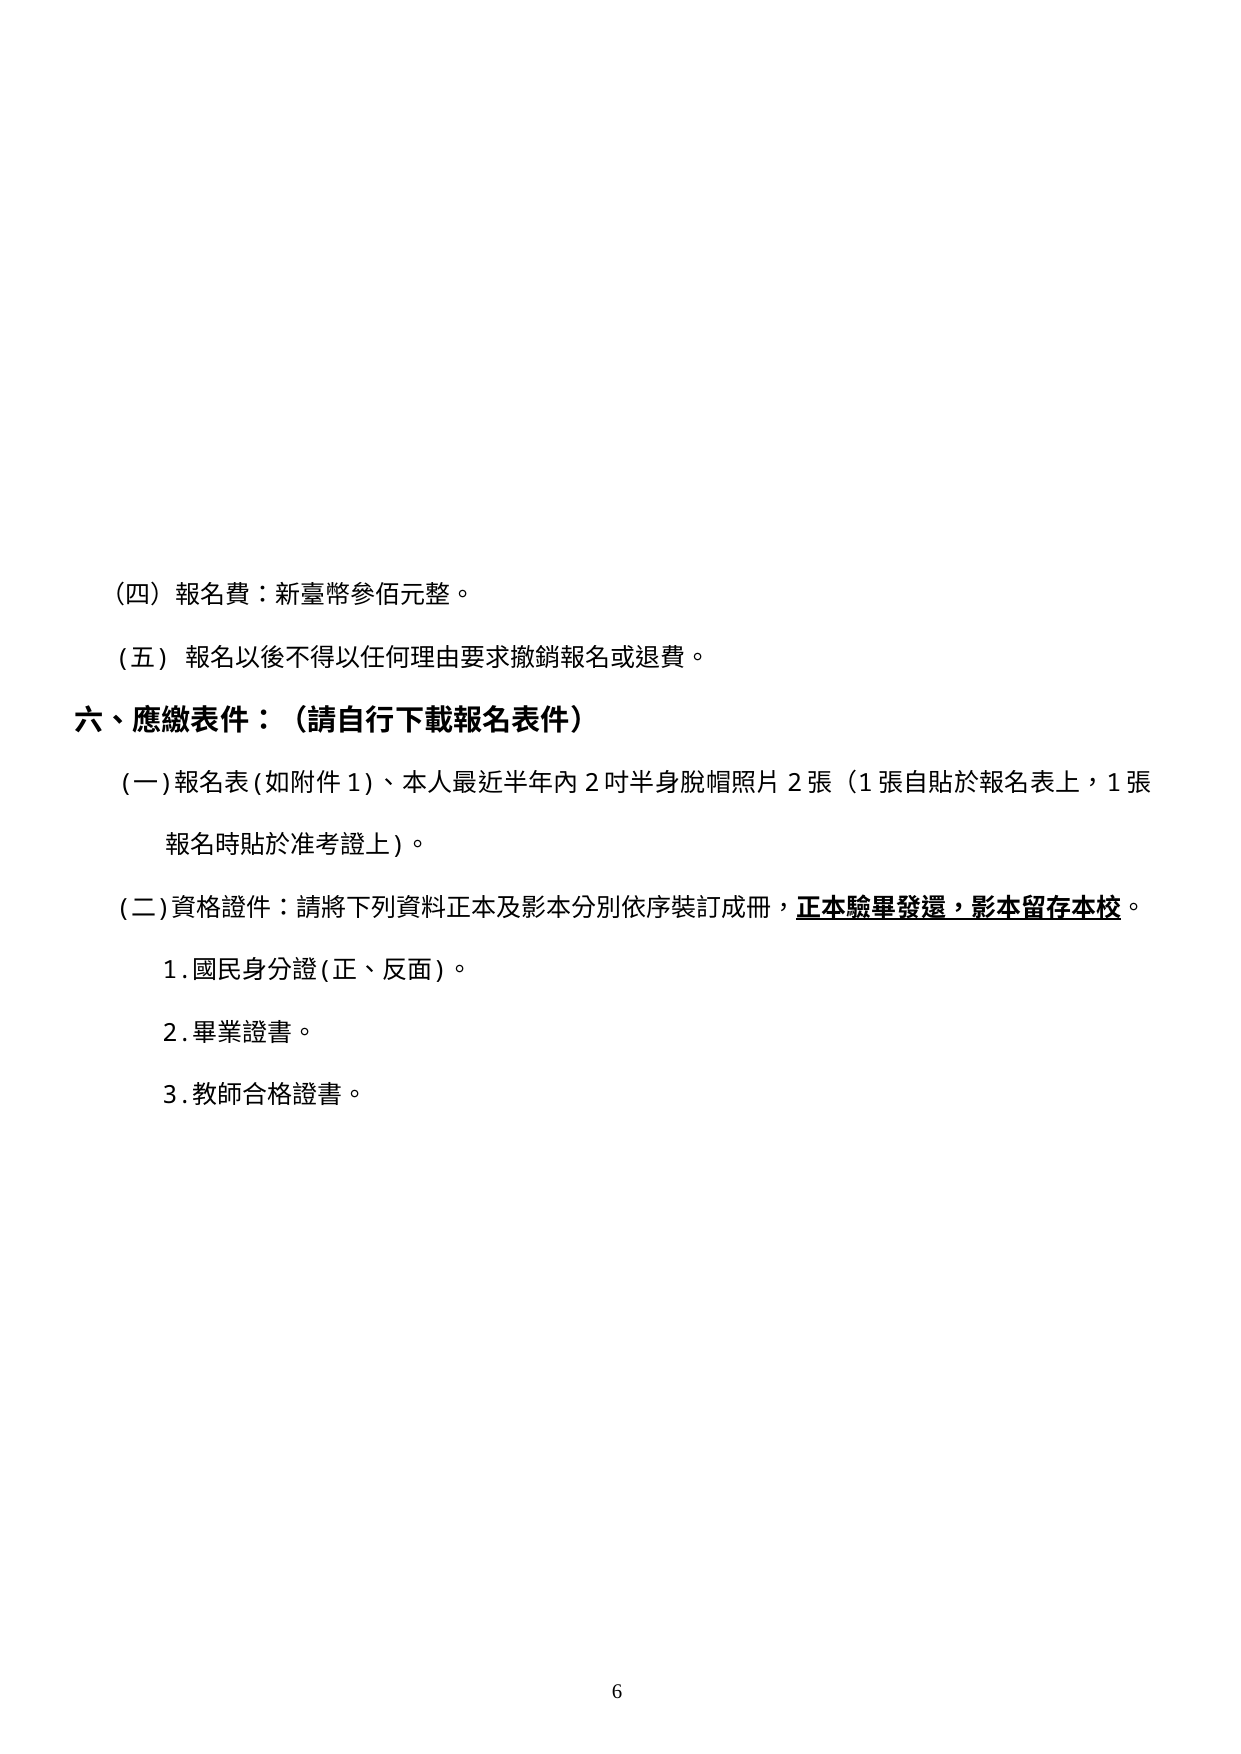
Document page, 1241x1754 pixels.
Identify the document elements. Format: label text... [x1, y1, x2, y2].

text 六、應繳表件：（請自行下載報名表件） [74, 676, 1114, 739]
text (五) 報名以後不得以任何理由要求撤銷報名或退費。 [100, 614, 1114, 676]
text （四）報名費：新臺幣參佰元整。 [100, 551, 1114, 614]
text 1.國民身分證(正、反面)。 [144, 926, 1114, 989]
text 2.畢業證書。 [144, 989, 1114, 1051]
text (二)資格證件：請將下列資料正本及影本分別依序裝訂成冊，正本驗畢發還，影本留存本校。 [116, 864, 1152, 926]
text (一)報名表(如附件1)、本人最近半年內2吋半身脫帽照片2張（1張自貼於報名表上，1張報名時貼於准考證上)。 [118, 739, 1152, 864]
text 3.教師合格證書。 [144, 1051, 1114, 1114]
